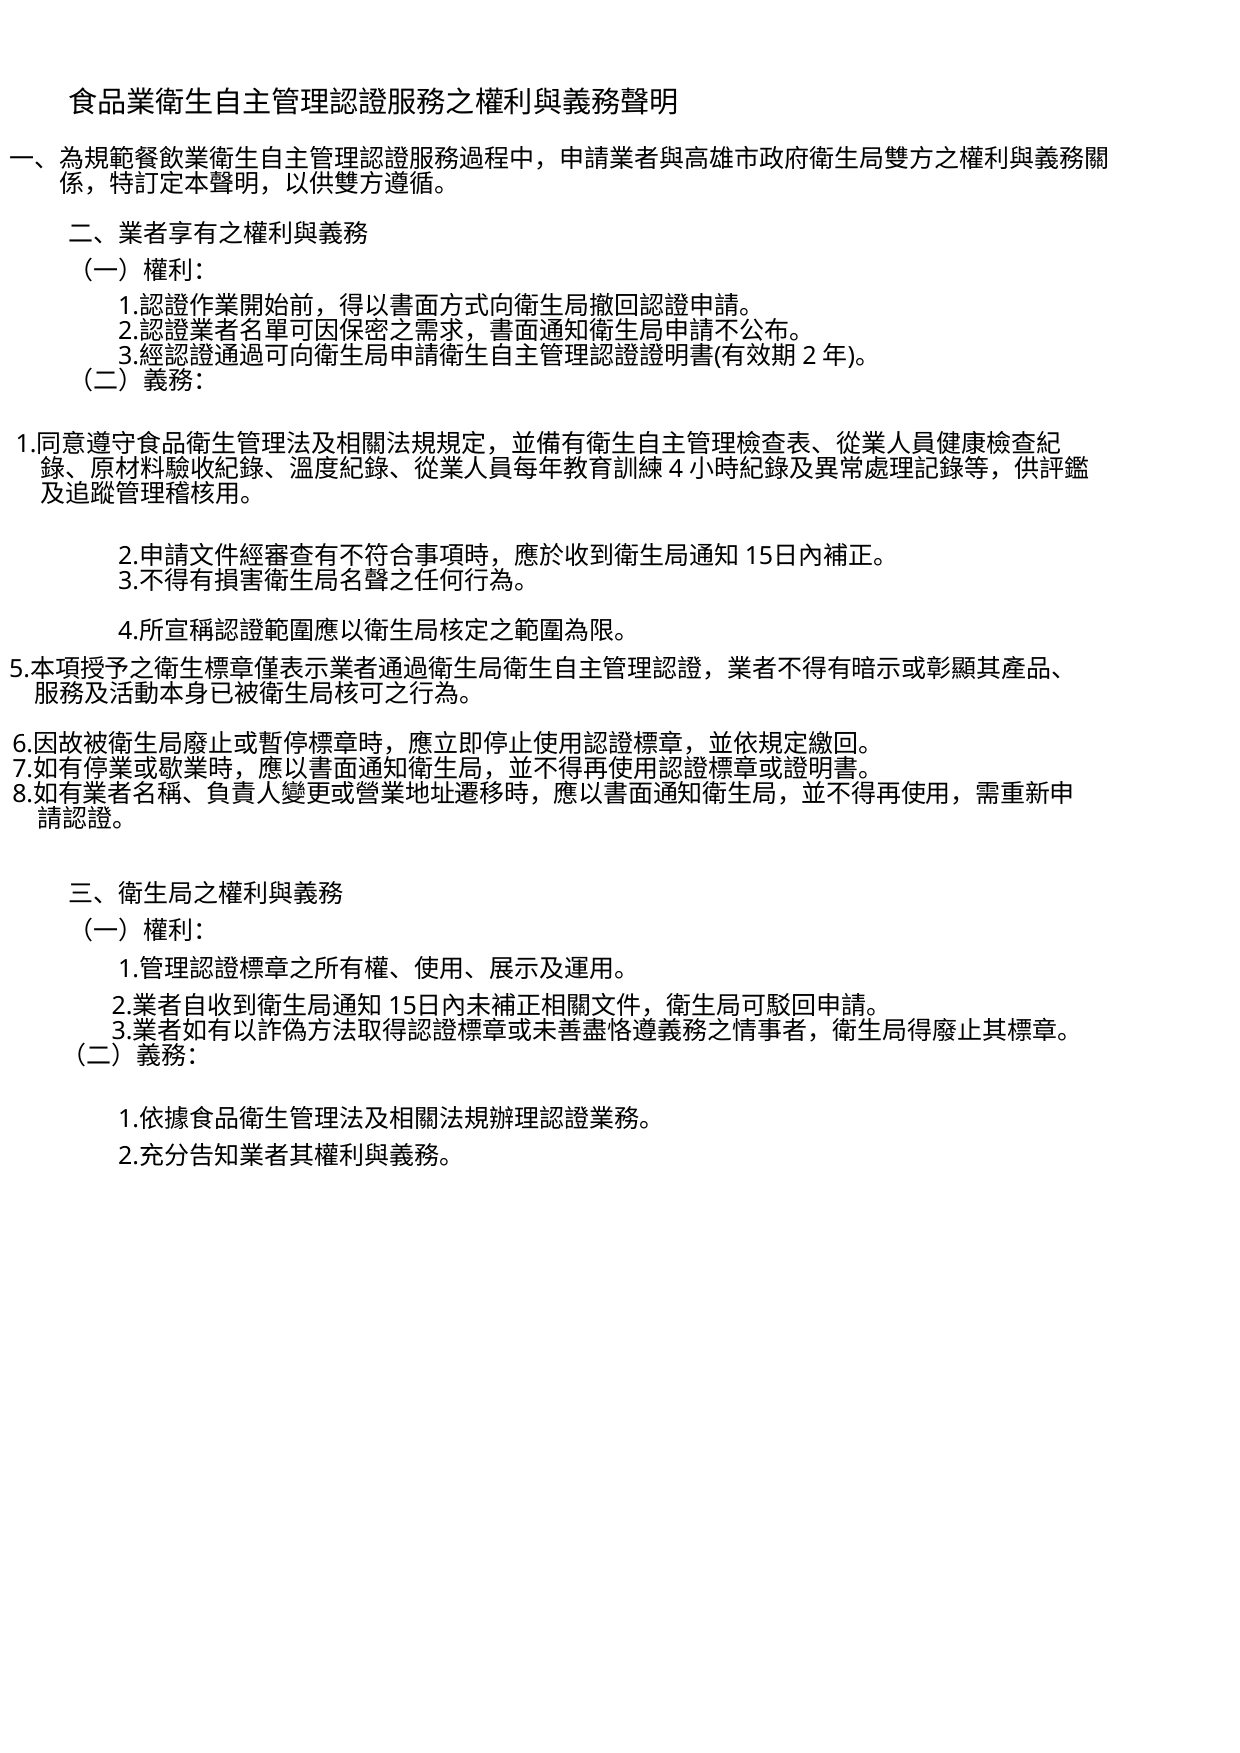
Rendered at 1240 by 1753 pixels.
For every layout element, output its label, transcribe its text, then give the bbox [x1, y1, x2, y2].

text 三、衛生局之權利與義務 [68, 882, 366, 907]
text 1.管理認證標章之所有權、使用、展示及運用。 [118, 957, 712, 982]
text （一）權利： [68, 260, 238, 285]
text 一、為規範餐飲業衛生自主管理認證服務過程中，申請業者與高雄市政府衛生局雙方之權利與義務關 [9, 147, 1231, 172]
text 4.所宣稱認證範圍應以衛生局核定之範圍為限。 [118, 620, 712, 645]
text 7.如有停業或歇業時，應以書面通知衛生局，並不得再使用認證標章或證明書。 [12, 757, 1231, 782]
text 1.同意遵守食品衛生管理法及相關法規規定，並備有衛生自主管理檢查表、從業人員健康檢查紀 [15, 432, 1231, 457]
text 食品業衛生自主管理認證服務之權利與義務聲明 [68, 89, 756, 118]
text 二、業者享有之權利與義務 [68, 222, 395, 247]
text 1.依據食品衛生管理法及相關法規辦理認證業務。 [118, 1107, 741, 1132]
text 請認證。 [37, 807, 1231, 832]
text 2.充分告知業者其權利與義務。 [118, 1145, 511, 1170]
text 3.經認證通過可向衛生局申請衛生自主管理認證證明書(有效期 2年)。 [118, 345, 999, 370]
text 2.認證業者名單可因保密之需求，書面通知衛生局申請不公布。 [118, 320, 999, 345]
text 3.業者如有以詐偽方法取得認證標章或未善盡恪遵義務之情事者，衛生局得廢止其標章。 [111, 1020, 1231, 1045]
text 2.業者自收到衛生局通知 15日內未補正相關文件，衛生局可駁回申請。 [111, 995, 1231, 1020]
text 1.認證作業開始前，得以書面方式向衛生局撤回認證申請。 [118, 295, 999, 320]
text 錄、原材料驗收紀錄、溫度紀錄、從業人員每年教育訓練 4小時紀錄及異常處理記錄等，供評鑑 [40, 457, 1231, 482]
text 6.因故被衛生局廢止或暫停標章時，應立即停止使用認證標章，並依規定繳回。 [12, 732, 1231, 757]
text 服務及活動本身已被衛生局核可之行為。 [34, 682, 1231, 707]
text （二）義務： [61, 1045, 1231, 1070]
text 3.不得有損害衛生局名聲之任何行為。 [118, 570, 1014, 595]
text 係，特訂定本聲明，以供雙方遵循。 [59, 172, 1231, 197]
text 2.申請文件經審查有不符合事項時，應於收到衛生局通知 15日內補正。 [118, 545, 1014, 570]
text （二）義務： [68, 370, 999, 395]
text 及追蹤管理稽核用。 [40, 482, 1231, 507]
text 5.本項授予之衛生標章僅表示業者通過衛生局衛生自主管理認證，業者不得有暗示或彰顯其產品、 [9, 657, 1231, 682]
text （一）權利： [68, 920, 238, 945]
text 8.如有業者名稱、負責人變更或營業地址遷移時，應以書面通知衛生局，並不得再使用，需重新申 [12, 782, 1231, 807]
